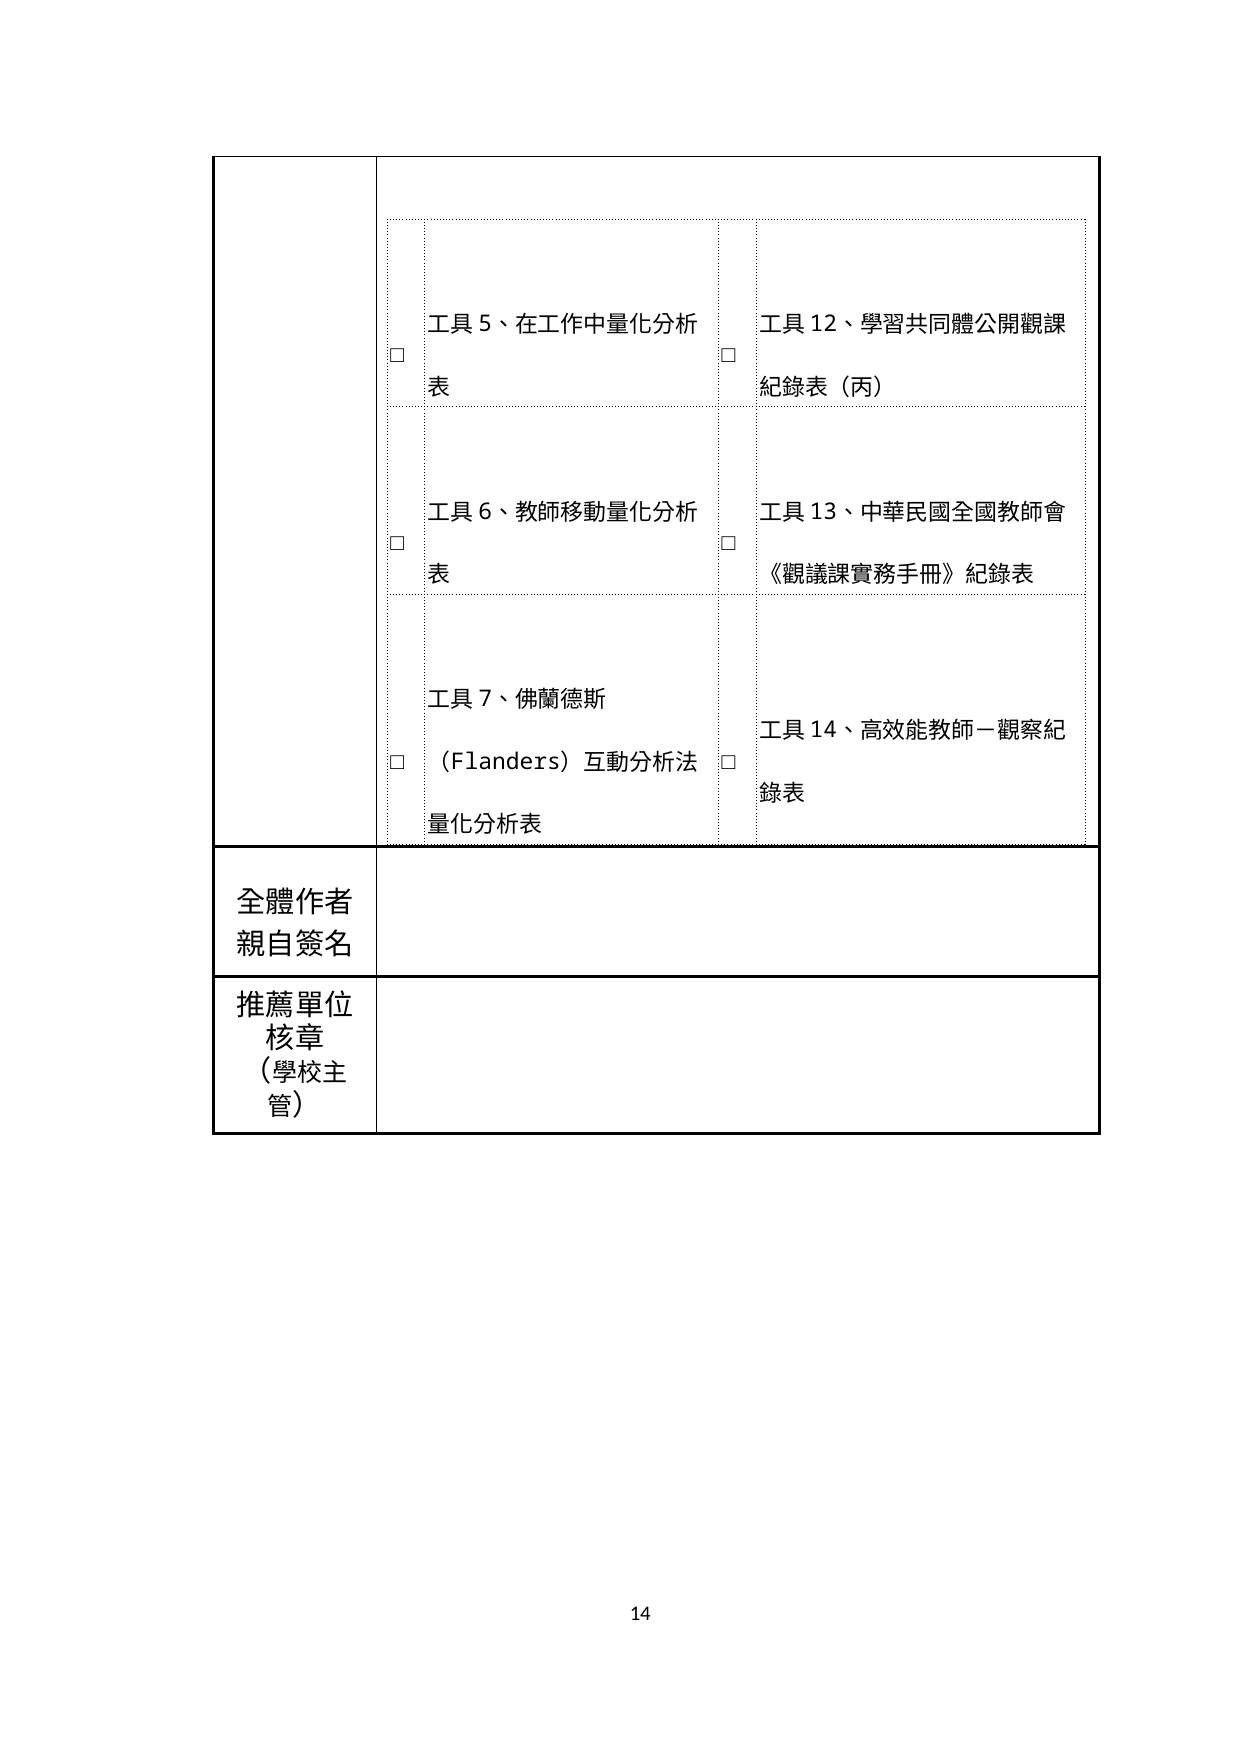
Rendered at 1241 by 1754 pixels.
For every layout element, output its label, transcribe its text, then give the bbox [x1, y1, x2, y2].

table_cell 工具5、在工作中量化分析表 [425, 219, 718, 406]
table_cell [377, 157, 1098, 845]
table_cell [377, 848, 1098, 975]
table_cell [215, 157, 376, 845]
table_cell 工具13、中華民國全國教師會《觀議課實務手冊》紀錄表 [756, 406, 1085, 594]
table_cell □ [387, 594, 425, 844]
table_cell 全體作者親自簽名 [215, 848, 376, 975]
table_cell □ [387, 406, 425, 594]
table_cell □ [719, 406, 756, 594]
table_cell 工具7、佛蘭德斯（Flanders）互動分析法量化分析表 [425, 594, 718, 844]
table_cell 工具14、高效能教師－觀察紀錄表 [756, 594, 1085, 844]
table_cell 工具6、教師移動量化分析表 [425, 406, 718, 594]
table_cell □ [719, 594, 756, 844]
table_cell □ [387, 219, 425, 406]
table_cell □ [719, 219, 756, 406]
table_cell 工具12、學習共同體公開觀課紀錄表（丙） [756, 219, 1085, 406]
table_cell [377, 978, 1098, 1132]
table_cell 推薦單位核章 （學校主管） [215, 978, 376, 1132]
